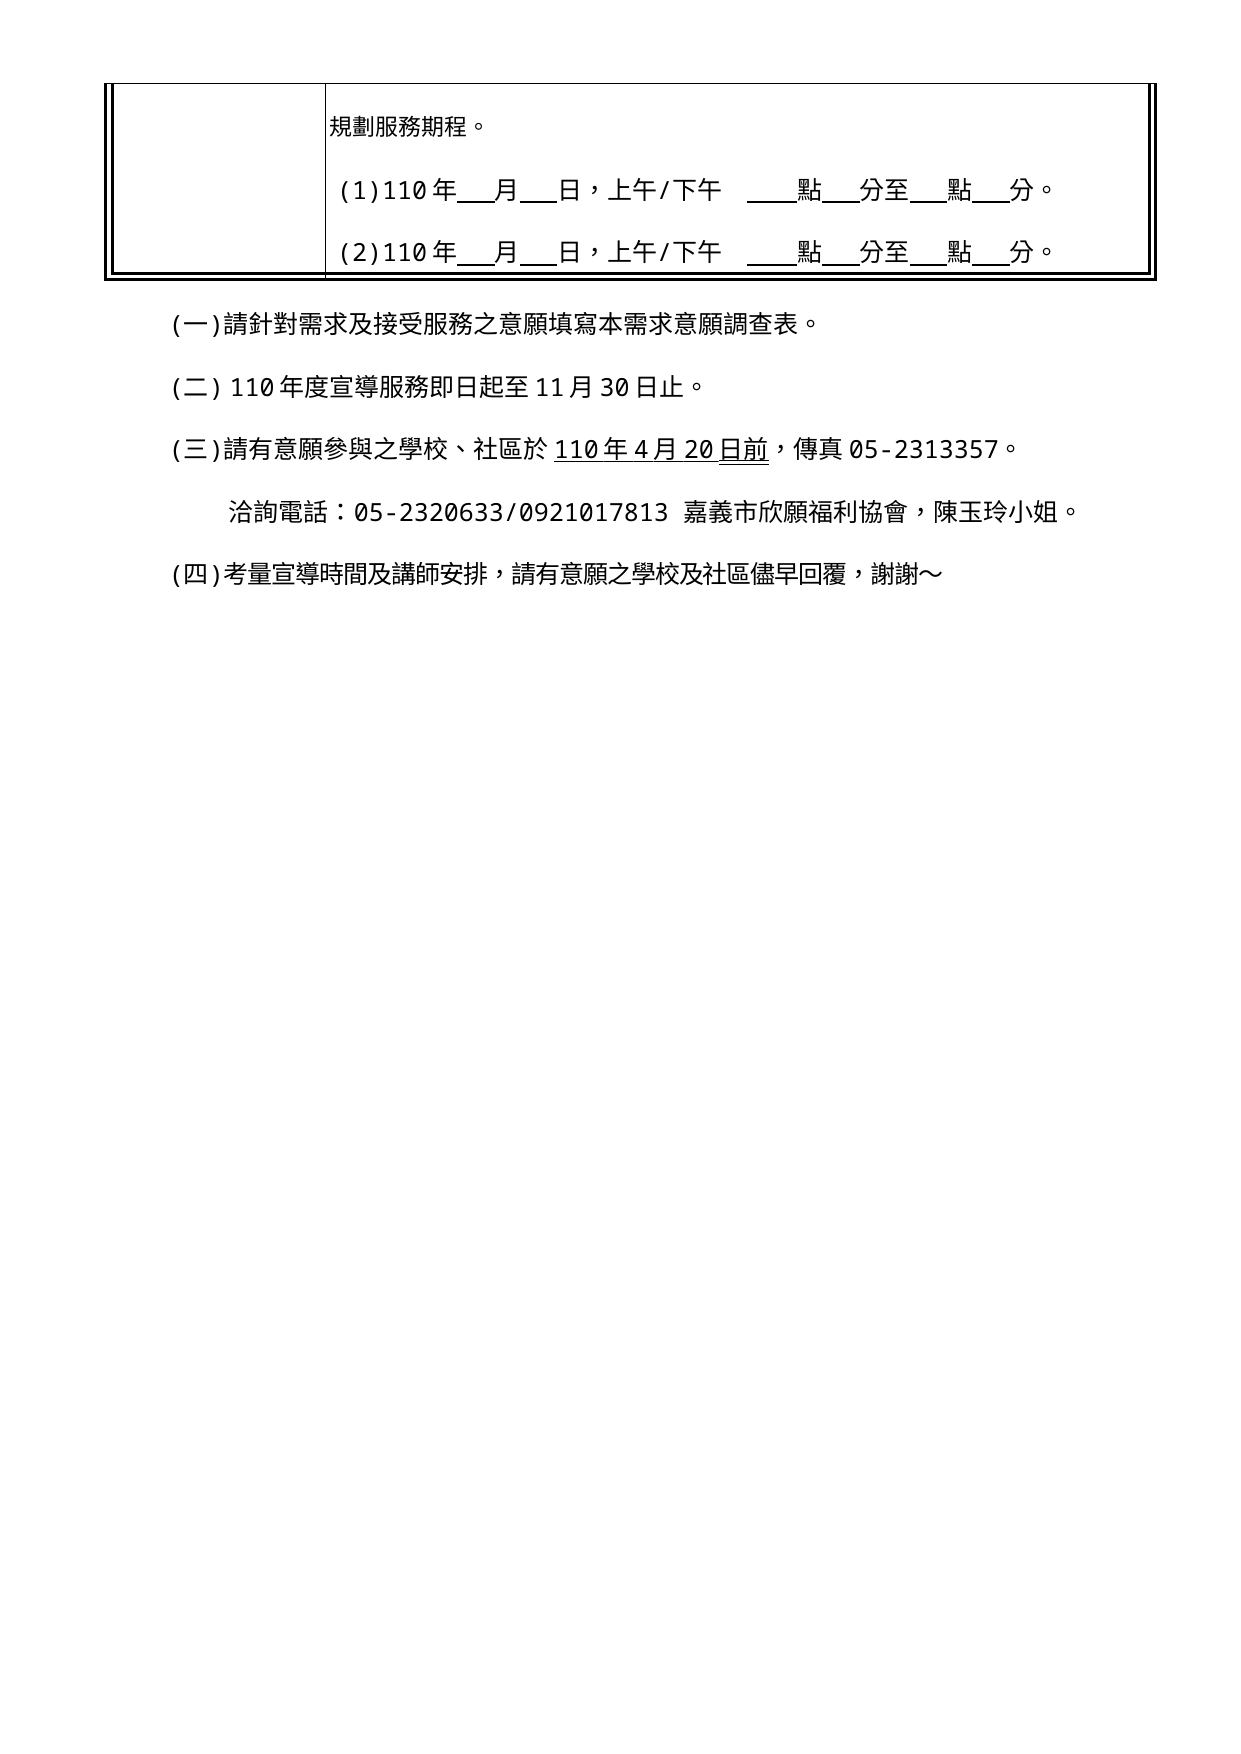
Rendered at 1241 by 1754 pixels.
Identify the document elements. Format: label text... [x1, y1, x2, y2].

text (一)請針對需求及接受服務之意願填寫本需求意願調查表。 [169, 281, 1093, 343]
text (三)請有意願參與之學校、社區於110年4月20日前，傳真05-2313357。 [169, 406, 1093, 468]
table_cell [114, 84, 325, 272]
table_cell 規劃服務期程。 (1)110年 月 日，上午/下午 點 分至 點 分。 (2)110年 月 日，上午/下午 點 分至 點 分。 [326, 84, 1148, 272]
text (四)考量宣導時間及講師安排，請有意願之學校及社區儘早回覆，謝謝～ [169, 531, 1093, 593]
text 洽詢電話：05-2320633/0921017813 嘉義市欣願福利協會，陳玉玲小姐。 [169, 468, 1093, 531]
text (二) 110年度宣導服務即日起至11月30日止。 [169, 343, 1093, 406]
